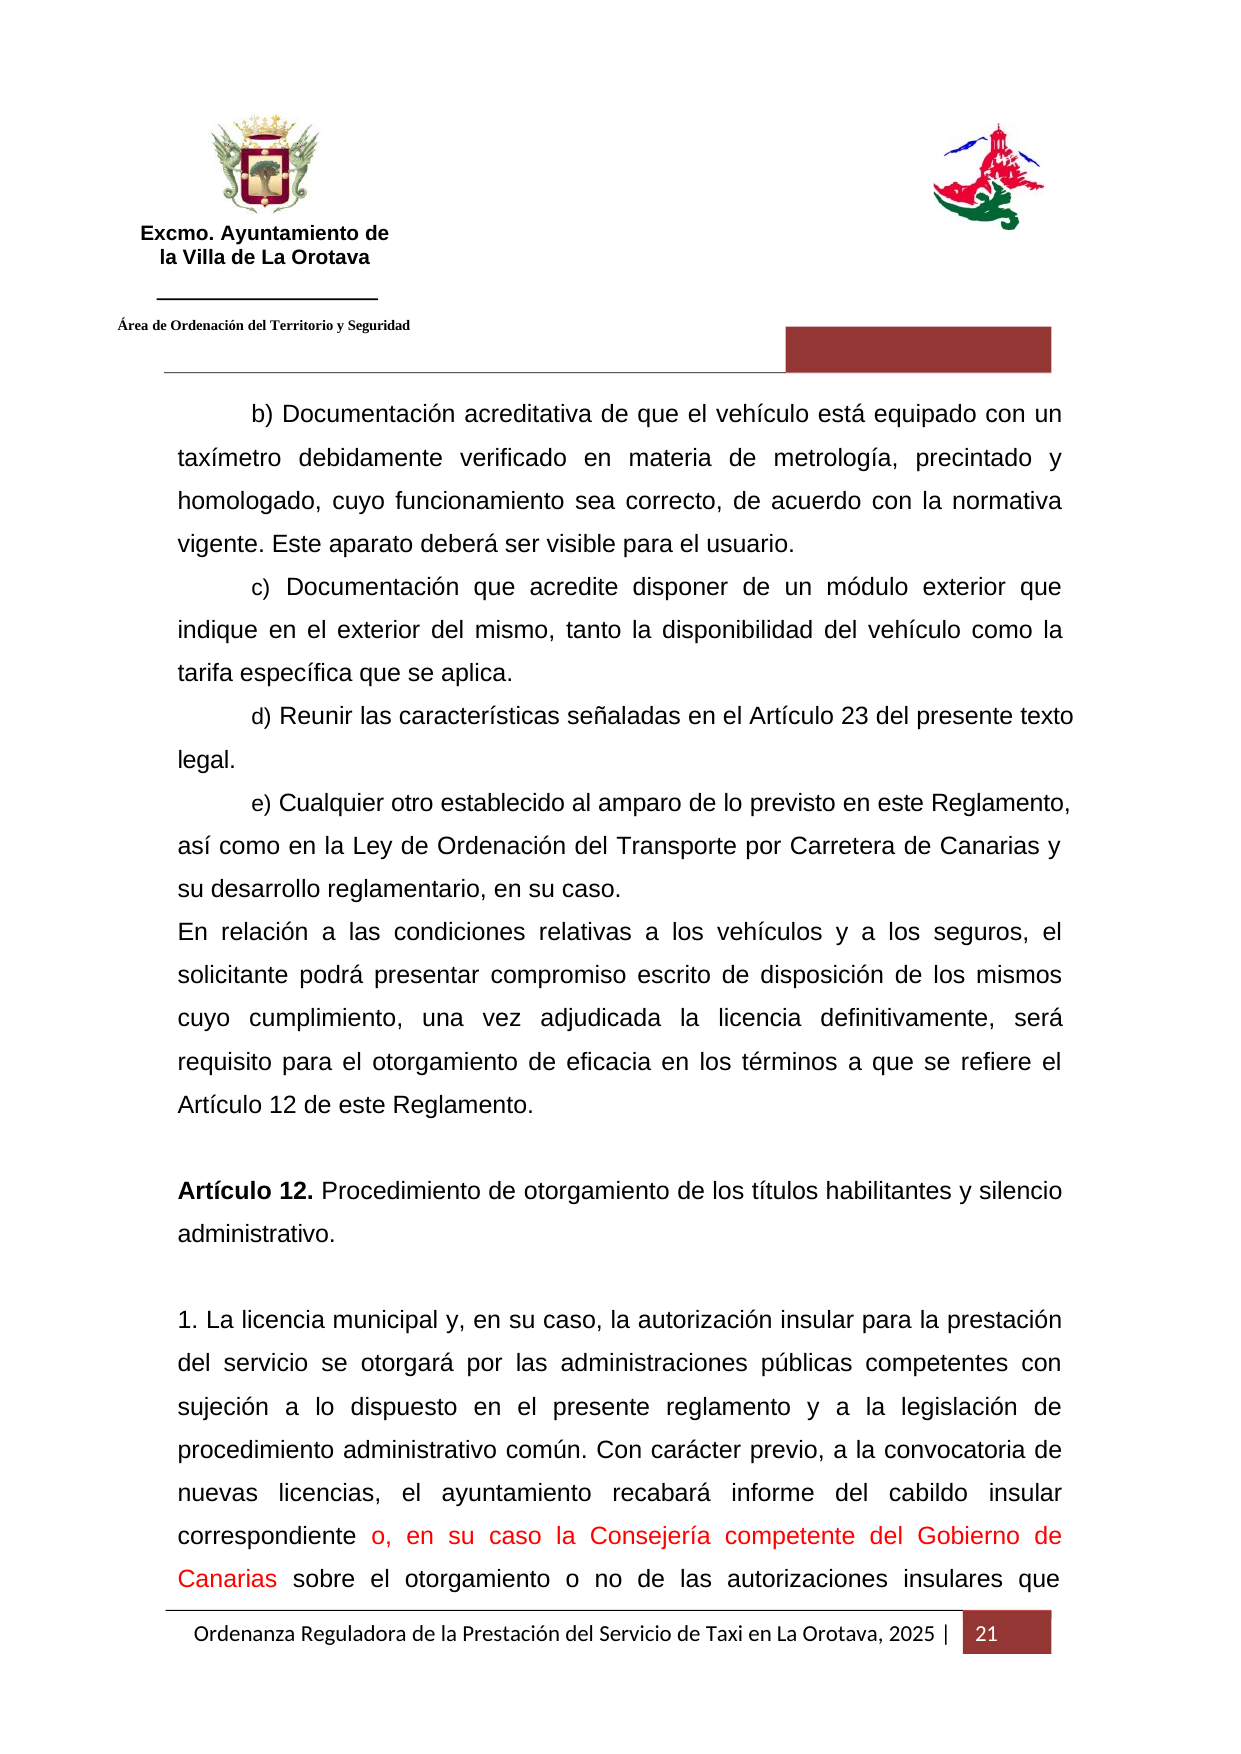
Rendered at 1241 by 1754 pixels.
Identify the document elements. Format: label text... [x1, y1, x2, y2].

list La licencia municipal y, en su caso, la autorización insular para la prestación del servicio se otorgará por las administraciones públicas competentes con sujeción a lo dispuesto en el presente reglamento y a la legislación de procedimiento administrativo común. Con carácter previo, a la convocatoria de nuevas licencias, el ayuntamiento recabará informe del cabildo insular correspondiente o, en su caso la Consejería competente del Gobierno de Canarias sobre el otorgamiento o no de las autorizaciones insulares que [177, 1305, 1063, 1593]
list Cualquier otro establecido al amparo de lo previsto en este Reglamento, [251, 787, 1103, 816]
list Documentación que acredite disponer de un módulo exterior que indique en el exterior del mismo, tanto la disponibilidad del vehículo como la tarifa específica que se aplica. [177, 572, 1063, 687]
list Reunir las características señaladas en el Artículo 23 del presente texto [251, 701, 1103, 730]
text En relación a las condiciones relativas a los vehículos y a los seguros, el solicitante podrá presentar compromiso escrito de disposición de los mismos cuyo cumplimiento, una vez adjudicada la licencia definitivamente, será requisito para el otorgamiento de eficacia en los términos a que se refiere el Artículo 12 de este Reglamento. [177, 917, 1063, 1118]
text así como en la Ley de Ordenación del Transporte por Carretera de Canarias y su desarrollo reglamentario, en su caso. [177, 831, 1063, 903]
picture [933, 123, 1045, 230]
text legal. [177, 744, 1103, 773]
text Artículo 12. Procedimiento de otorgamiento de los títulos habilitantes y silencio administrativo. [177, 1176, 1063, 1247]
picture [208, 105, 323, 214]
list Documentación acreditativa de que el vehículo está equipado con un taxímetro debidamente verificado en materia de metrología, precintado y homologado, cuyo funcionamiento sea correcto, de acuerdo con la normativa vigente. Este aparato deberá ser visible para el usuario. [177, 399, 1063, 558]
